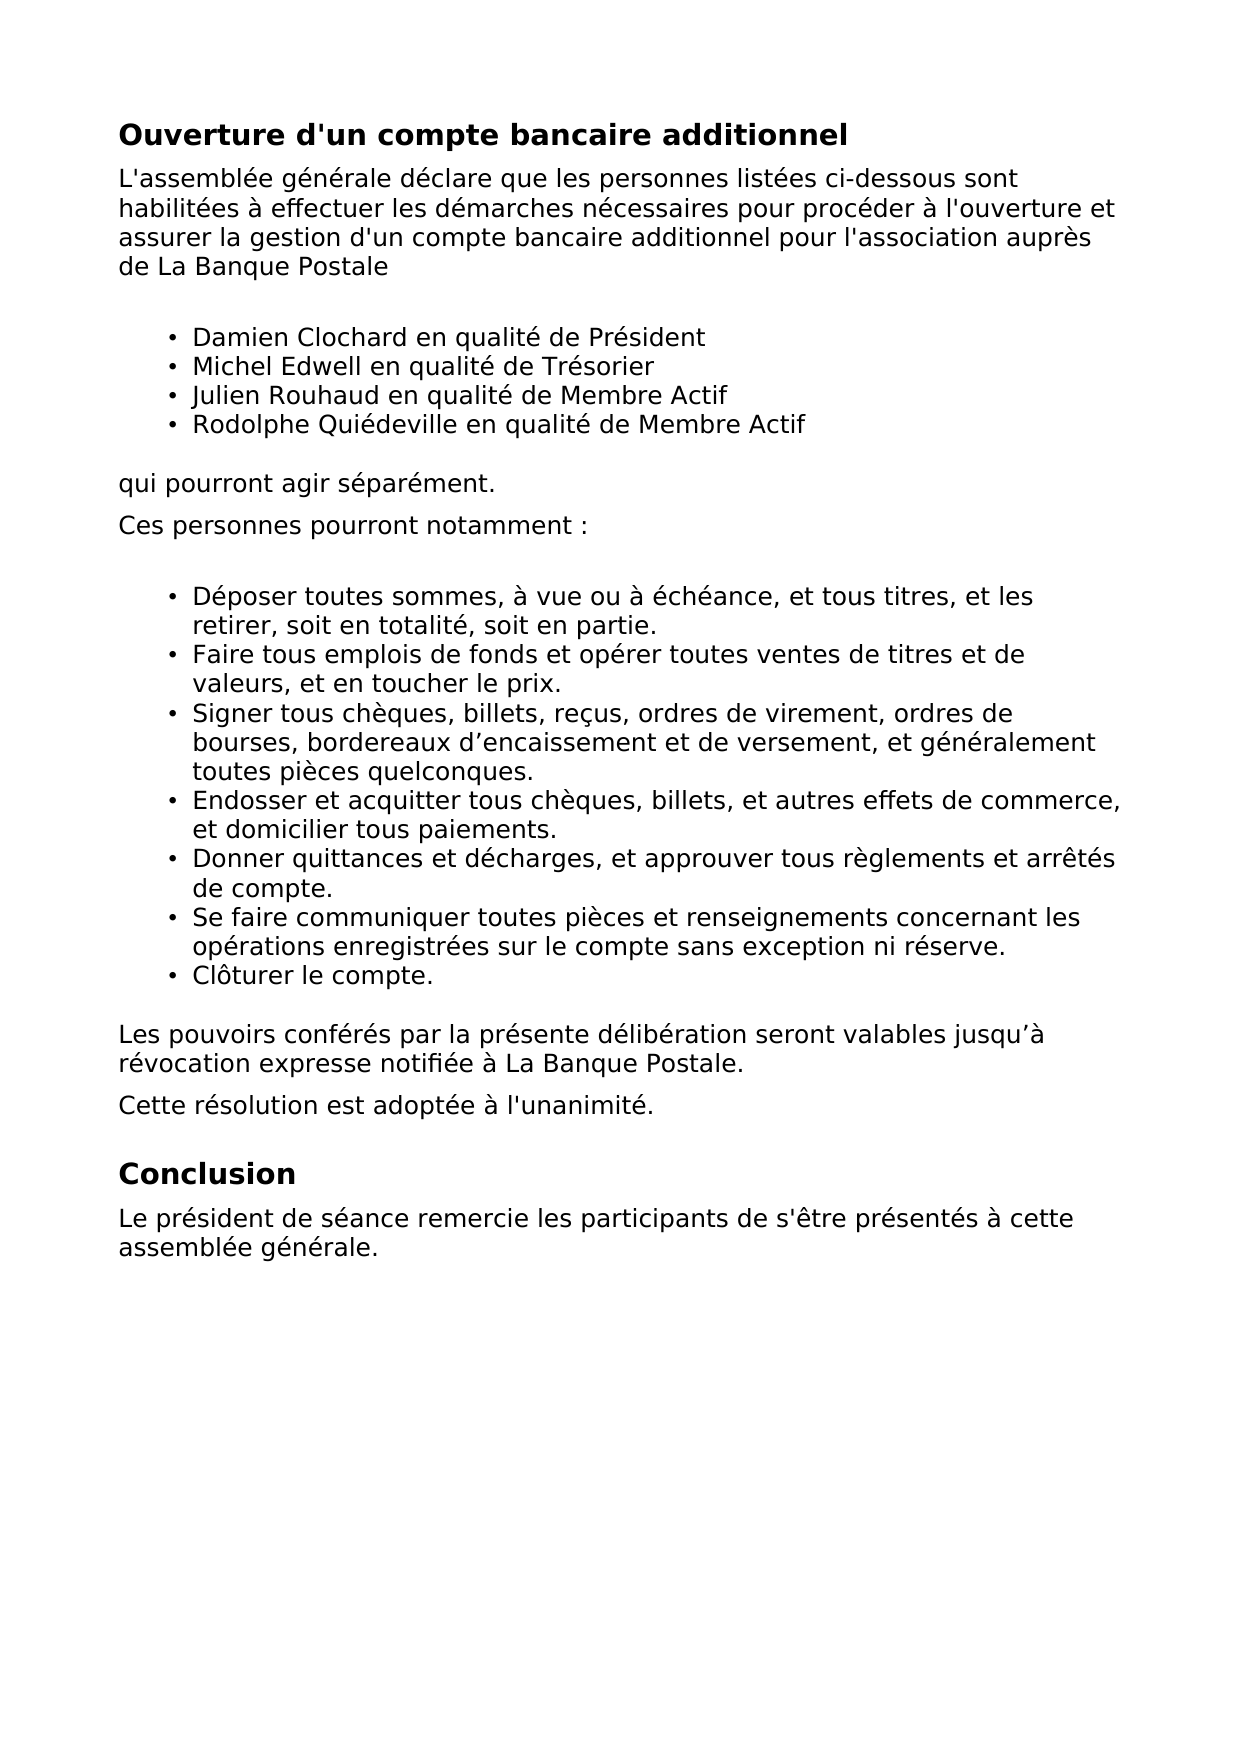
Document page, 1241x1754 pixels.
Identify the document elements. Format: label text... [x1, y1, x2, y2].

text L'assemblée générale déclare que les personnes listées ci-dessous sont habilitées à effectuer les démarches nécessaires pour procéder à l'ouverture et assurer la gestion d'un compte bancaire additionnel pour l'association auprès de La Banque Postale [118, 164, 1122, 281]
list Endosser et acquitter tous chèques, billets, et autres effets de commerce, et domicilier tous paiements. [177, 786, 1122, 845]
text Le président de séance remercie les participants de s'être présentés à cette assemblée générale. [118, 1204, 1122, 1262]
list Déposer toutes sommes, à vue ou à échéance, et tous titres, et les retirer, soit en totalité, soit en partie. [177, 582, 1122, 641]
list Clôturer le compte. [177, 961, 1122, 991]
subtitle Ouverture d'un compte bancaire additionnel [118, 118, 1122, 152]
list Damien Clochard en qualité de Président [177, 323, 1122, 352]
subtitle Conclusion [118, 1157, 1122, 1191]
list Faire tous emplois de fonds et opérer toutes ventes de titres et de valeurs, et en toucher le prix. [177, 641, 1122, 699]
list Donner quittances et décharges, et approuver tous règlements et arrêtés de compte. [177, 845, 1122, 903]
text Les pouvoirs conférés par la présente délibération seront valables jusqu’à révocation expresse notifiée à La Banque Postale. [118, 1020, 1122, 1078]
text Ces personnes pourront notamment : [118, 511, 1122, 540]
text Cette résolution est adoptée à l'unanimité. [118, 1091, 1122, 1120]
list Rodolphe Quiédeville en qualité de Membre Actif [177, 411, 1122, 440]
list Signer tous chèques, billets, reçus, ordres de virement, ordres de bourses, bordereaux d’encaissement et de versement, et généralement toutes pièces quelconques. [177, 699, 1122, 786]
list Se faire communiquer toutes pièces et renseignements concernant les opérations enregistrées sur le compte sans exception ni réserve. [177, 903, 1122, 961]
text qui pourront agir séparément. [118, 469, 1122, 498]
list Julien Rouhaud en qualité de Membre Actif [177, 382, 1122, 411]
list Michel Edwell en qualité de Trésorier [177, 352, 1122, 382]
